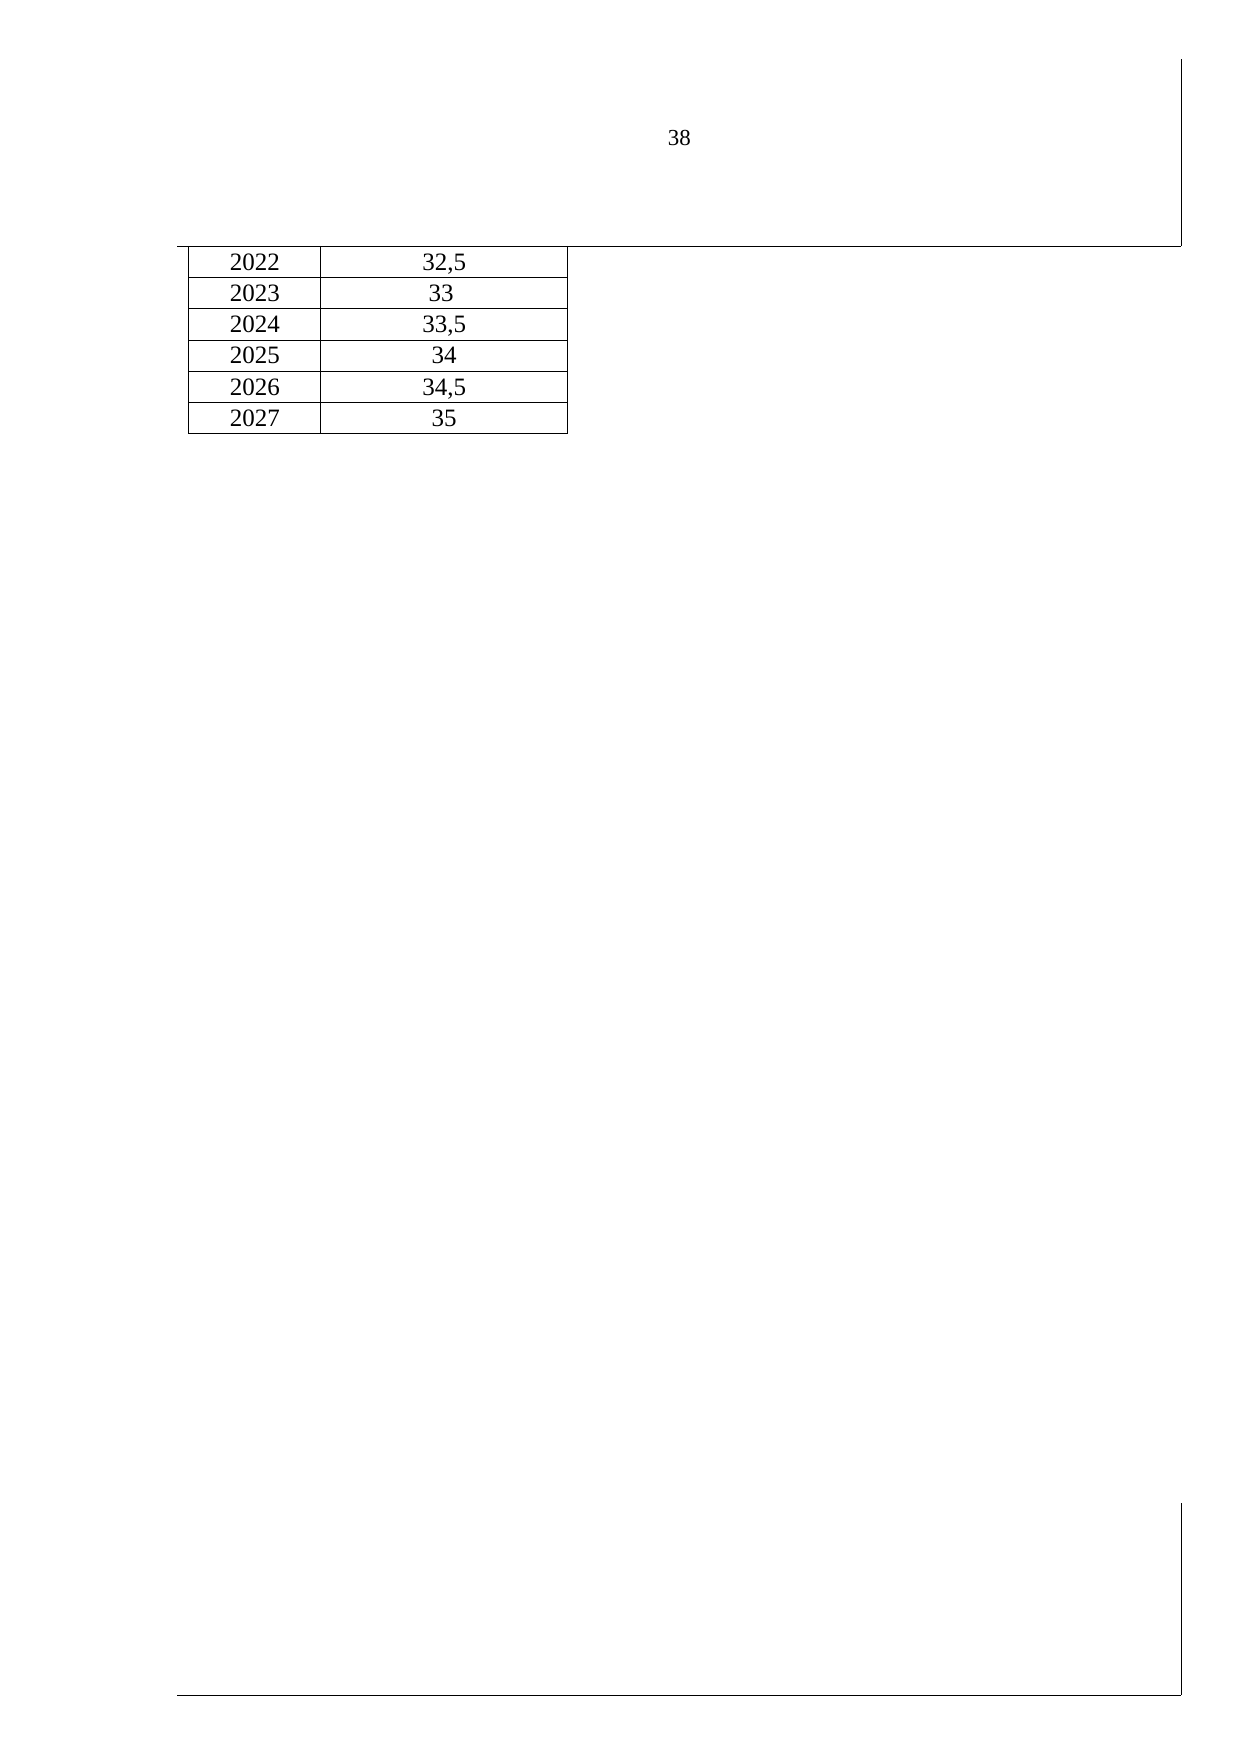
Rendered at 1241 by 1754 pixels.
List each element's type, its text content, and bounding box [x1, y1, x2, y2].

table_cell 34 [321, 341, 567, 371]
table_cell 2026 [189, 372, 320, 402]
table_cell 33 [321, 278, 567, 308]
table_cell 34,5 [321, 372, 567, 402]
table_cell 2022 [189, 247, 320, 277]
table_cell 33,5 [321, 309, 567, 339]
table_cell 2024 [189, 309, 320, 339]
table_cell 32,5 [321, 247, 567, 277]
table_cell 35 [321, 403, 567, 433]
table_cell 2025 [189, 341, 320, 371]
table_cell 2027 [189, 403, 320, 433]
table_cell 2023 [189, 278, 320, 308]
